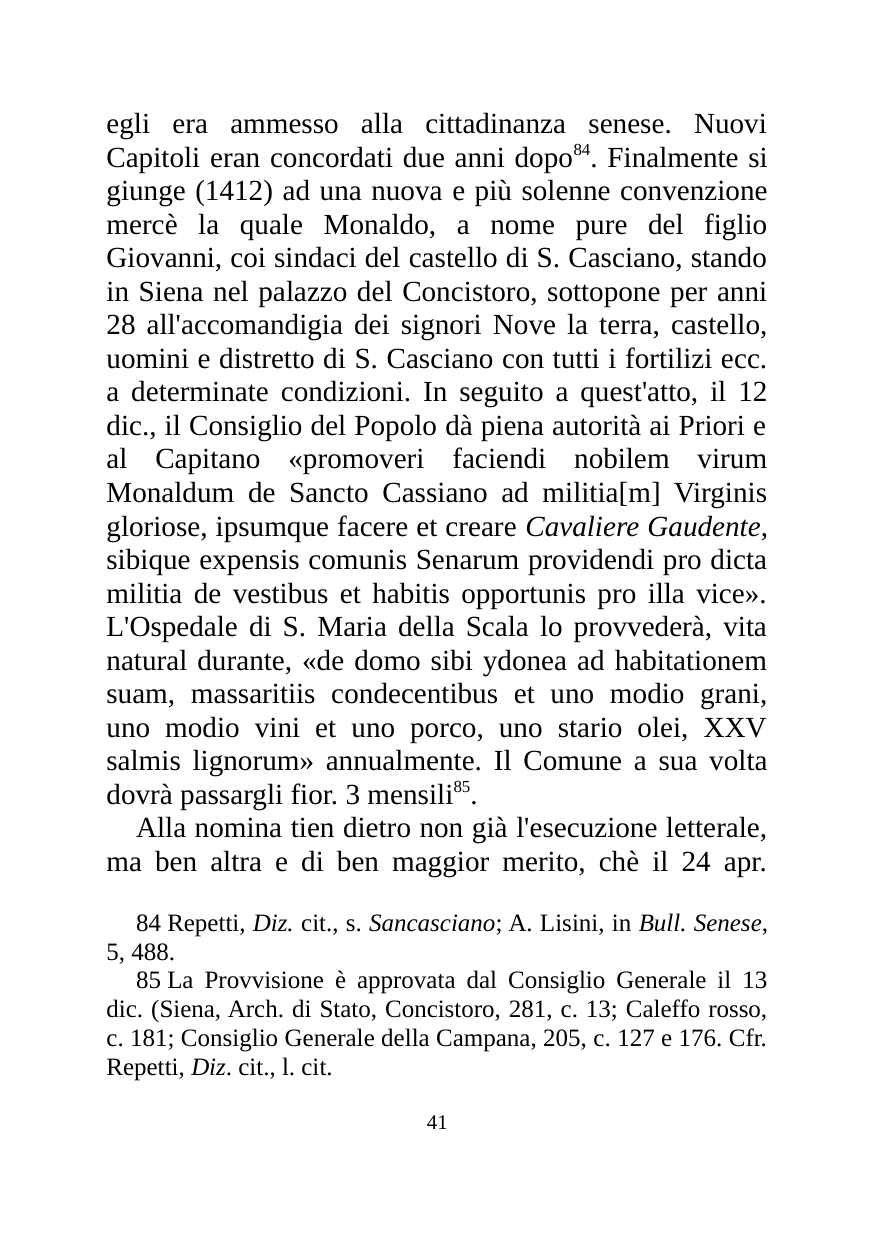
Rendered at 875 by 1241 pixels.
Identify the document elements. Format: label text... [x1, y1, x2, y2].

text Alla nomina tien dietro non già l'esecuzione letterale, ma ben altra e di ben maggior merito, chè il 24 apr. [106, 811, 768, 878]
text Repetti, Diz. cit., s. Sancasciano; A. Lisini, in Bull. Senese, 5, 488. [106, 908, 768, 965]
text egli era ammesso alla cittadinanza senese. Nuovi Capitoli eran concordati due anni dopo. Finalmente si giunge (1412) ad una nuova e più solenne convenzione mercè la quale Monaldo, a nome pure del figlio Giovanni, coi sindaci del castello di S. Casciano, stando in Siena nel palazzo del Concistoro, sottopone per anni 28 all'accomandigia dei signori Nove la terra, castello, uomini e distretto di S. Casciano con tutti i fortilizi ecc. a determinate condizioni. In seguito a quest'atto, il 12 dic., il Consiglio del Popolo dà piena autorità ai Priori e al Capitano «promoveri faciendi nobilem virum Monaldum de Sancto Cassiano ad militia[m] Virginis gloriose, ipsumque facere et creare Cavaliere Gaudente, sibique expensis comunis Senarum providendi pro dicta militia de vestibus et habitis opportunis pro illa vice». L'Ospedale di S. Maria della Scala lo provvederà, vita natural durante, «de domo sibi ydonea ad habitationem suam, massaritiis condecentibus et uno modio grani, uno modio vini et uno porco, uno stario olei, XXV salmis lignorum» annualmente. Il Comune a sua volta dovrà passargli fior. 3 mensili. [106, 106, 768, 811]
text La Provvisione è approvata dal Consiglio Generale il 13 dic. (Siena, Arch. di Stato, Concistoro, 281, c. 13; Caleffo rosso, c. 181; Consiglio Generale della Campana, 205, c. 127 e 176. Cfr. Repetti, Diz. cit., l. cit. [106, 965, 768, 1080]
